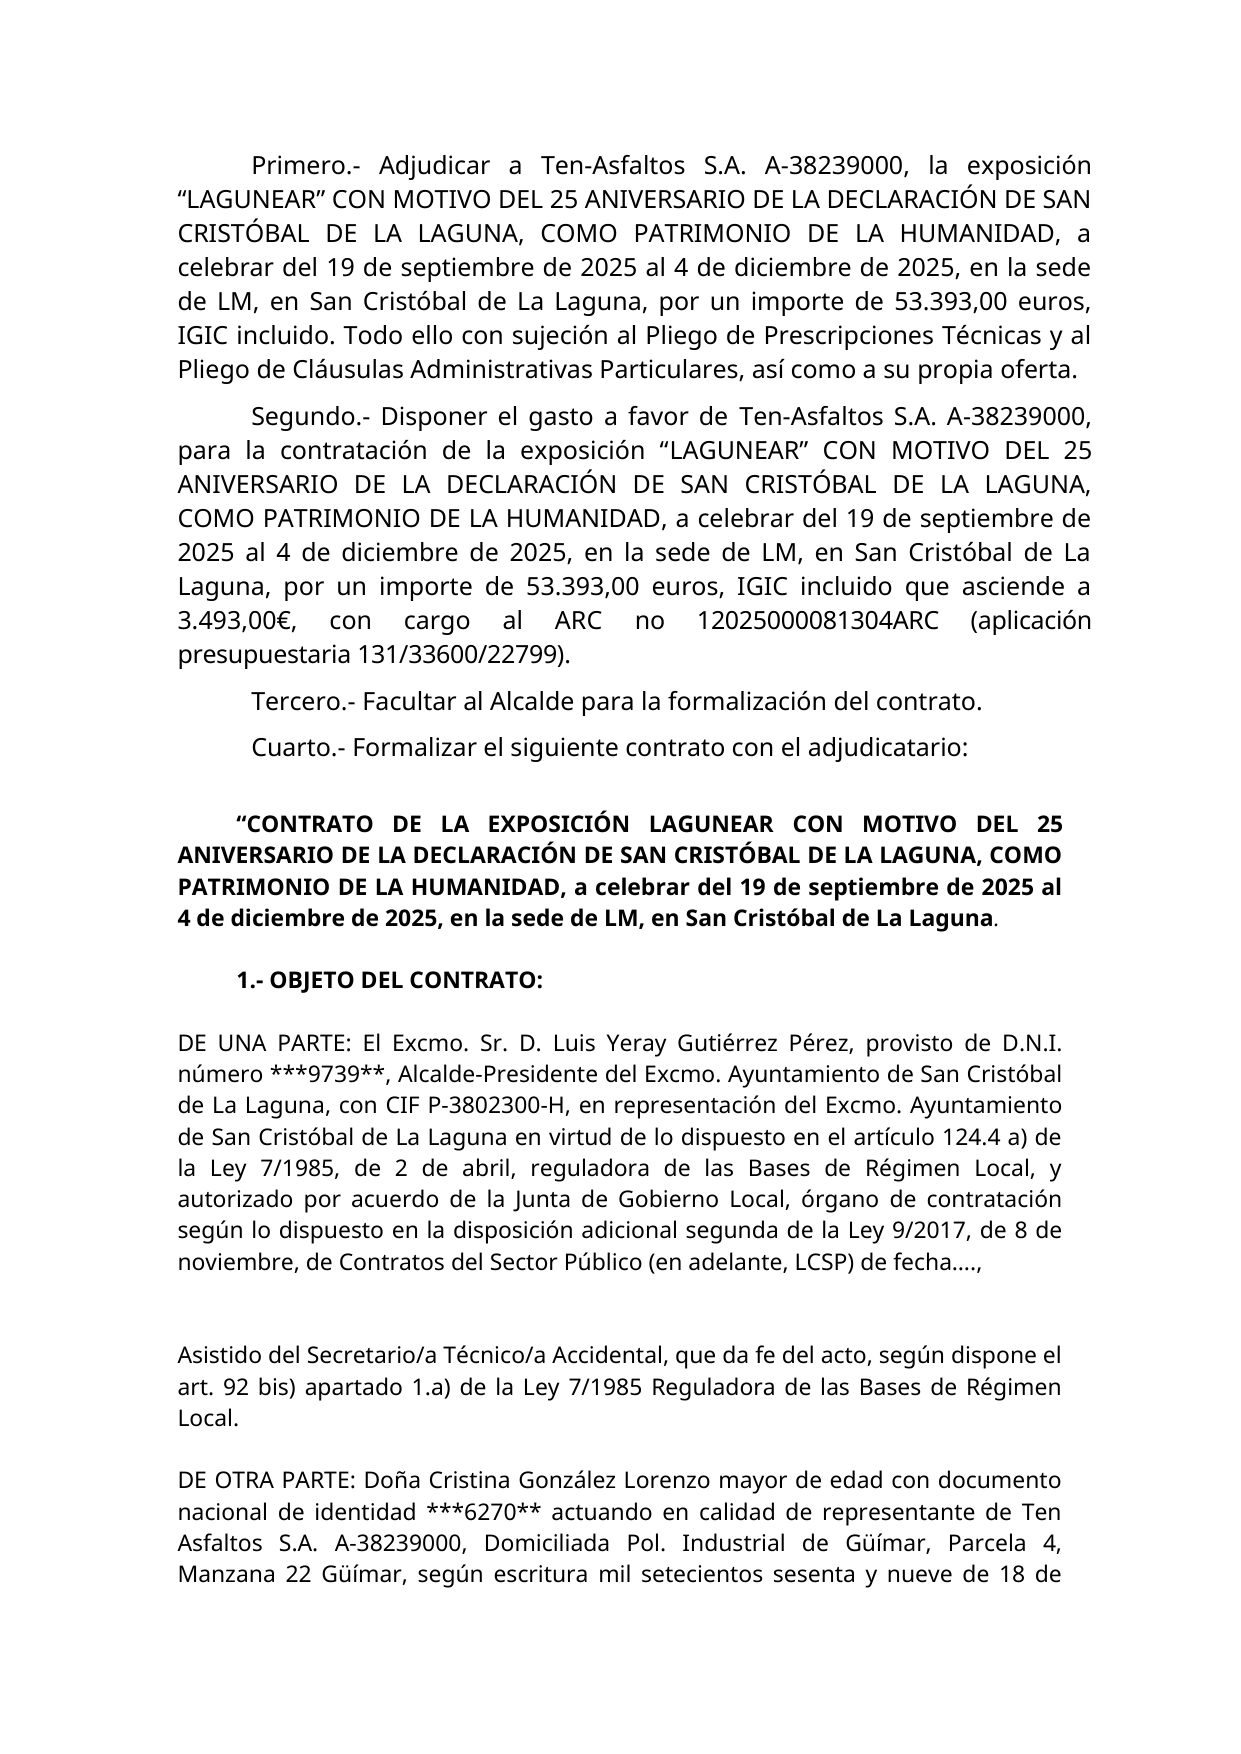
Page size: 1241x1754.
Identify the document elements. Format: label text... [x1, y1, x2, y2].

text Segundo.- Disponer el gasto a favor de Ten-Asfaltos S.A. A-38239000, para la contratación de la exposición “LAGUNEAR” CON MOTIVO DEL 25 ANIVERSARIO DE LA DECLARACIÓN DE SAN CRISTÓBAL DE LA LAGUNA, COMO PATRIMONIO DE LA HUMANIDAD, a celebrar del 19 de septiembre de 2025 al 4 de diciembre de 2025, en la sede de LM, en San Cristóbal de La Laguna, por un importe de 53.393,00 euros, IGIC incluido que asciende a 3.493,00€, con cargo al ARC no 12025000081304ARC (aplicación presupuestaria 131/33600/22799). [177, 398, 1093, 671]
text DE OTRA PARTE: Doña Cristina González Lorenzo mayor de edad con documento nacional de identidad ***6270** actuando en calidad de representante de Ten Asfaltos S.A. A-38239000, Domiciliada Pol. Industrial de Güímar, Parcela 4, Manzana 22 Güímar, según escritura mil setecientos sesenta y nueve de 18 de [177, 1464, 1063, 1589]
subtitle 1.- OBJETO DEL CONTRATO: [177, 964, 1063, 995]
subtitle “CONTRATO DE LA EXPOSICIÓN LAGUNEAR CON MOTIVO DEL 25 ANIVERSARIO DE LA DECLARACIÓN DE SAN CRISTÓBAL DE LA LAGUNA, COMO PATRIMONIO DE LA HUMANIDAD, a celebrar del 19 de septiembre de 2025 al 4 de diciembre de 2025, en la sede de LM, en San Cristóbal de La Laguna. [177, 808, 1063, 933]
text Asistido del Secretario/a Técnico/a Accidental, que da fe del acto, según dispone el art. 92 bis) apartado 1.a) de la Ley 7/1985 Reguladora de las Bases de Régimen Local. [177, 1339, 1063, 1433]
text DE UNA PARTE: El Excmo. Sr. D. Luis Yeray Gutiérrez Pérez, provisto de D.N.I. número ***9739**, Alcalde-Presidente del Excmo. Ayuntamiento de San Cristóbal de La Laguna, con CIF P-3802300-H, en representación del Excmo. Ayuntamiento de San Cristóbal de La Laguna en virtud de lo dispuesto en el artículo 124.4 a) de la Ley 7/1985, de 2 de abril, reguladora de las Bases de Régimen Local, y autorizado por acuerdo de la Junta de Gobierno Local, órgano de contratación según lo dispuesto en la disposición adicional segunda de la Ley 9/2017, de 8 de noviembre, de Contratos del Sector Público (en adelante, LCSP) de fecha…., [177, 1027, 1063, 1277]
text Cuarto.- Formalizar el siguiente contrato con el adjudicatario: [177, 730, 1093, 764]
text Primero.- Adjudicar a Ten-Asfaltos S.A. A-38239000, la exposición “LAGUNEAR” CON MOTIVO DEL 25 ANIVERSARIO DE LA DECLARACIÓN DE SAN CRISTÓBAL DE LA LAGUNA, COMO PATRIMONIO DE LA HUMANIDAD, a celebrar del 19 de septiembre de 2025 al 4 de diciembre de 2025, en la sede de LM, en San Cristóbal de La Laguna, por un importe de 53.393,00 euros, IGIC incluido. Todo ello con sujeción al Pliego de Prescripciones Técnicas y al Pliego de Cláusulas Administrativas Particulares, así como a su propia oferta. [177, 148, 1093, 386]
text Tercero.- Facultar al Alcalde para la formalización del contrato. [177, 683, 1093, 718]
